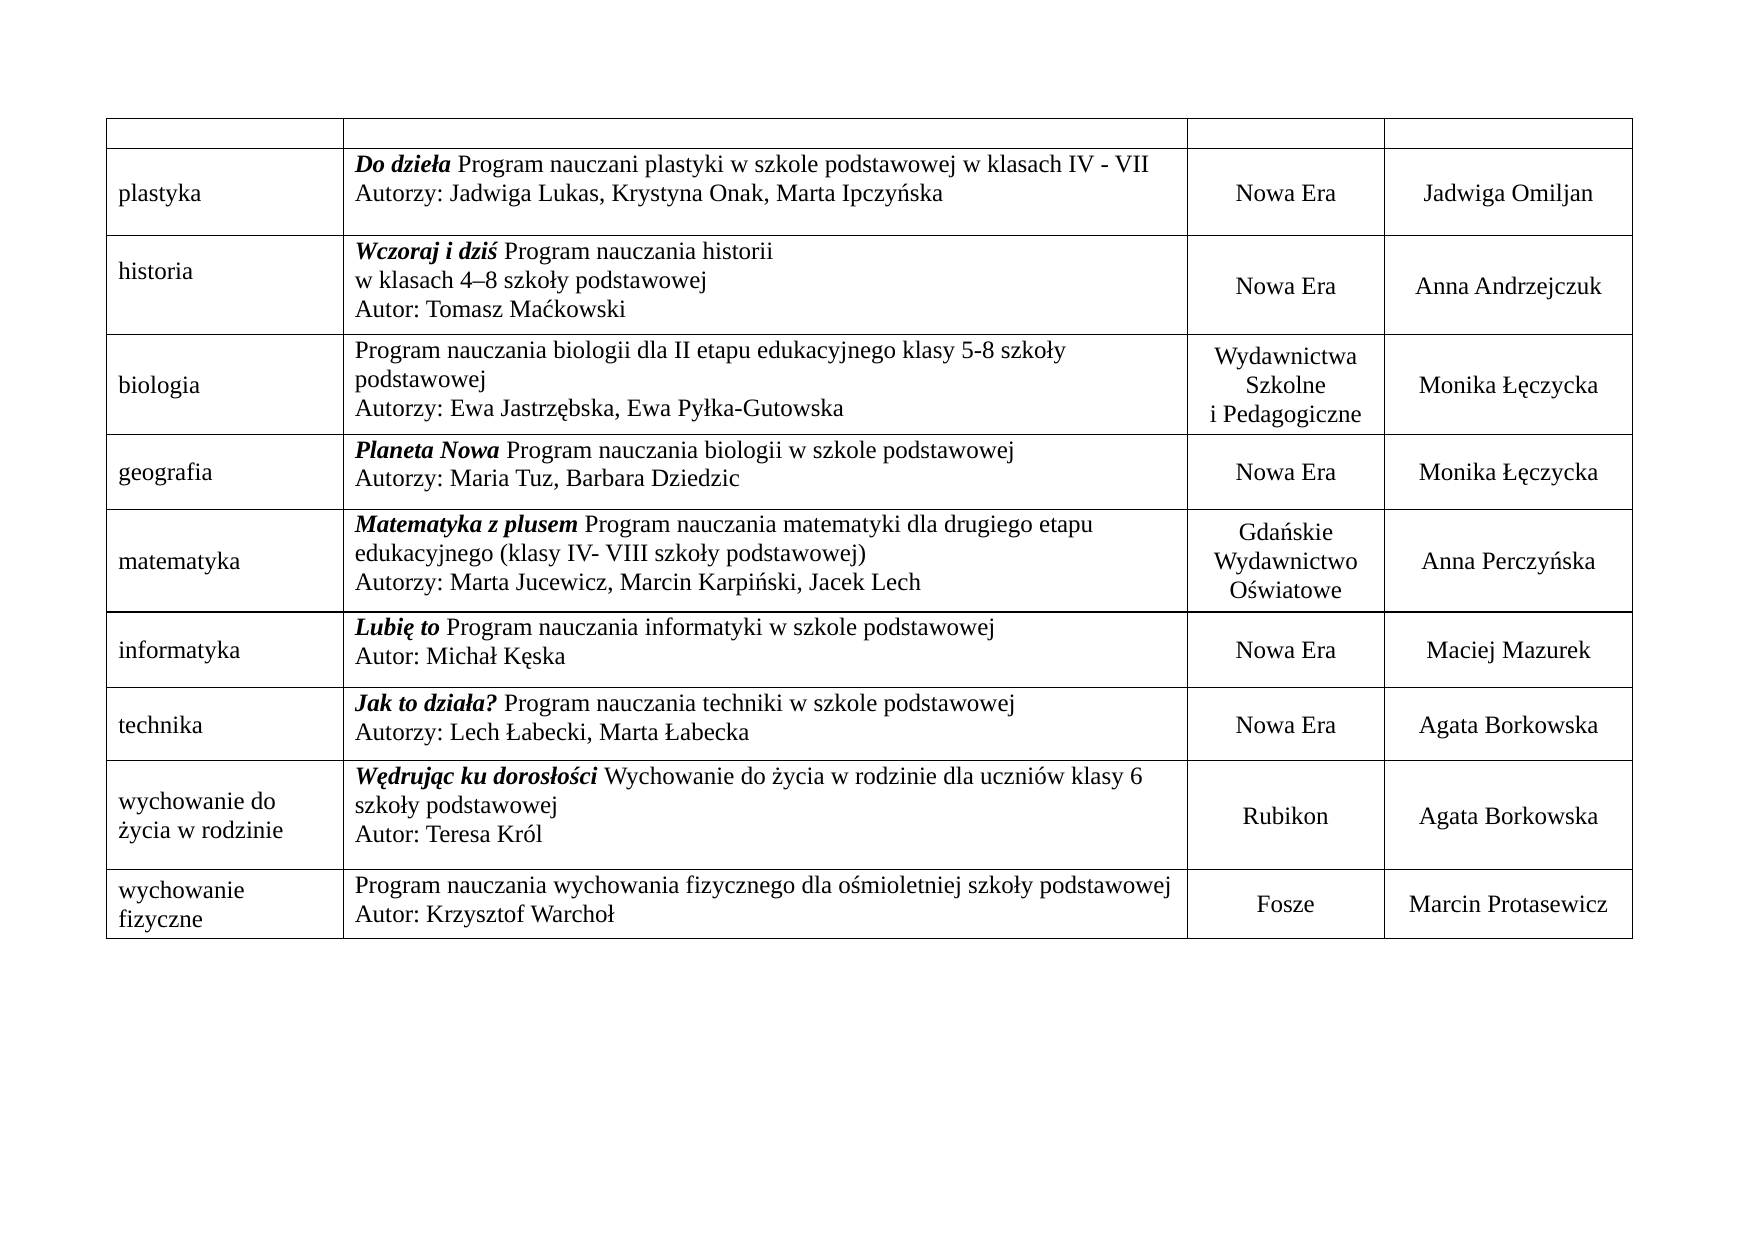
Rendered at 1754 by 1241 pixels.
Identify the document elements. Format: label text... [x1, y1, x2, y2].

table_cell informatyka [107, 613, 343, 687]
table_cell historia [107, 236, 343, 334]
table_cell wychowanie do życia w rodzinie [107, 761, 343, 869]
table_cell Planeta Nowa Program nauczania biologii w szkole podstawowej Autorzy: Maria Tuz, Barbara Dziedzic [344, 435, 1187, 508]
table_cell Nowa Era [1188, 236, 1384, 334]
table_cell [344, 119, 1187, 148]
table_cell matematyka [107, 510, 343, 611]
table_cell Rubikon [1188, 761, 1384, 869]
table_cell geografia [107, 435, 343, 508]
table_cell Wydawnictwa Szkolne i Pedagogiczne [1188, 335, 1384, 434]
table_cell Jadwiga Omiljan [1385, 149, 1632, 235]
table_cell plastyka [107, 149, 343, 235]
table_cell Fosze [1188, 870, 1384, 938]
table_cell [107, 119, 343, 148]
table_cell Agata Borkowska [1385, 761, 1632, 869]
table_cell Nowa Era [1188, 149, 1384, 235]
table_cell Monika Łęczycka [1385, 335, 1632, 434]
table_cell Anna Perczyńska [1385, 510, 1632, 611]
table_cell Program nauczania biologii dla II etapu edukacyjnego klasy 5-8 szkoły podstawowej Autorzy: Ewa Jastrzębska, Ewa Pyłka-Gutowska [344, 335, 1187, 434]
table_cell Wczoraj i dziś Program nauczania historii w klasach 4–8 szkoły podstawowej Autor: Tomasz Maćkowski [344, 236, 1187, 334]
table_cell [1188, 119, 1384, 148]
table_cell Matematyka z plusem Program nauczania matematyki dla drugiego etapu edukacyjnego (klasy IV- VIII szkoły podstawowej) Autorzy: Marta Jucewicz, Marcin Karpiński, Jacek Lech [344, 510, 1187, 611]
table_cell wychowanie fizyczne [107, 870, 343, 938]
table_cell Jak to działa? Program nauczania techniki w szkole podstawowej Autorzy: Lech Łabecki, Marta Łabecka [344, 688, 1187, 760]
table_cell Monika Łęczycka [1385, 435, 1632, 508]
table_cell Wędrując ku dorosłości Wychowanie do życia w rodzinie dla uczniów klasy 6 szkoły podstawowej Autor: Teresa Król [344, 761, 1187, 869]
table_cell Gdańskie Wydawnictwo Oświatowe [1188, 510, 1384, 611]
table_cell Lubię to Program nauczania informatyki w szkole podstawowej Autor: Michał Kęska [344, 613, 1187, 687]
table_cell technika [107, 688, 343, 760]
table_cell Maciej Mazurek [1385, 613, 1632, 687]
table_cell Nowa Era [1188, 435, 1384, 508]
table_cell [1385, 119, 1632, 148]
table_cell Do dzieła Program nauczani plastyki w szkole podstawowej w klasach IV - VII Autorzy: Jadwiga Lukas, Krystyna Onak, Marta Ipczyńska [344, 149, 1187, 235]
table_cell Nowa Era [1188, 613, 1384, 687]
table_cell Marcin Protasewicz [1385, 870, 1632, 938]
table_cell Agata Borkowska [1385, 688, 1632, 760]
table_cell Nowa Era [1188, 688, 1384, 760]
table_cell biologia [107, 335, 343, 434]
table_cell Program nauczania wychowania fizycznego dla ośmioletniej szkoły podstawowej Autor: Krzysztof Warchoł [344, 870, 1187, 938]
table_cell Anna Andrzejczuk [1385, 236, 1632, 334]
